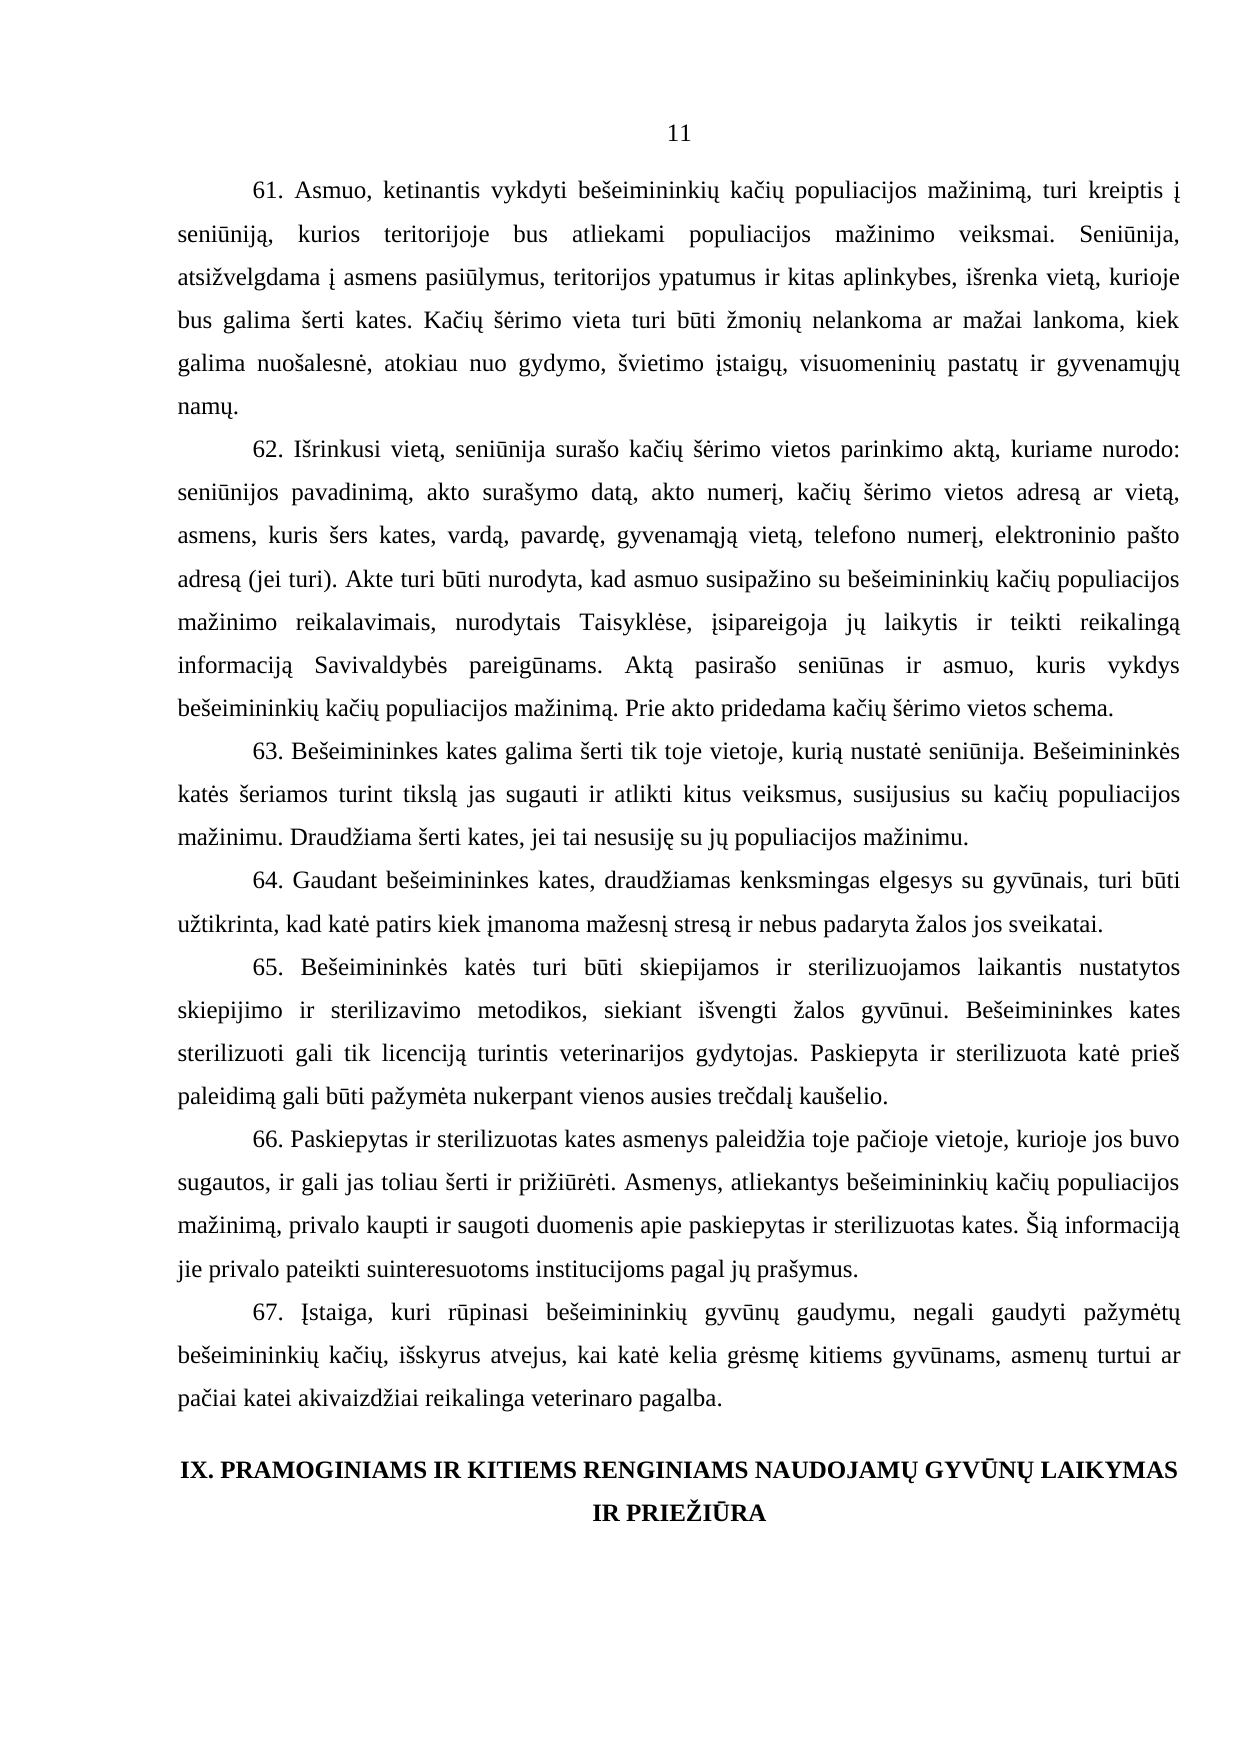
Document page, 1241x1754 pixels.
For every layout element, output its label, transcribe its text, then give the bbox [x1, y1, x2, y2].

text 67. Įstaiga, kuri rūpinasi bešeimininkių gyvūnų gaudymu, negali gaudyti pažymėtų bešeimininkių kačių, išskyrus atvejus, kai katė kelia grėsmę kitiems gyvūnams, asmenų turtui ar pačiai katei akivaizdžiai reikalinga veterinaro pagalba. [177, 1297, 1181, 1412]
text 65. Bešeimininkės katės turi būti skiepijamos ir sterilizuojamos laikantis nustatytos skiepijimo ir sterilizavimo metodikos, siekiant išvengti žalos gyvūnui. Bešeimininkes kates sterilizuoti gali tik licenciją turintis veterinarijos gydytojas. Paskiepyta ir sterilizuota katė prieš paleidimą gali būti pažymėta nukerpant vienos ausies trečdalį kaušelio. [177, 952, 1181, 1110]
text 64. Gaudant bešeimininkes kates, draudžiamas kenksmingas elgesys su gyvūnais, turi būti užtikrinta, kad katė patirs kiek įmanoma mažesnį stresą ir nebus padaryta žalos jos sveikatai. [177, 866, 1181, 937]
text 66. Paskiepytas ir sterilizuotas kates asmenys paleidžia toje pačioje vietoje, kurioje jos buvo sugautos, ir gali jas toliau šerti ir prižiūrėti. Asmenys, atliekantys bešeimininkių kačių populiacijos mažinimą, privalo kaupti ir saugoti duomenis apie paskiepytas ir sterilizuotas kates. Šią informaciją jie privalo pateikti suinteresuotoms institucijoms pagal jų prašymus. [177, 1124, 1181, 1282]
text 62. Išrinkusi vietą, seniūnija surašo kačių šėrimo vietos parinkimo aktą, kuriame nurodo: seniūnijos pavadinimą, akto surašymo datą, akto numerį, kačių šėrimo vietos adresą ar vietą, asmens, kuris šers kates, vardą, pavardę, gyvenamąją vietą, telefono numerį, elektroninio pašto adresą (jei turi). Akte turi būti nurodyta, kad asmuo susipažino su bešeimininkių kačių populiacijos mažinimo reikalavimais, nurodytais Taisyklėse, įsipareigoja jų laikytis ir teikti reikalingą informaciją Savivaldybės pareigūnams. Aktą pasirašo seniūnas ir asmuo, kuris vykdys bešeimininkių kačių populiacijos mažinimą. Prie akto pridedama kačių šėrimo vietos schema. [177, 434, 1181, 722]
text IX. PRAMOGINIAMS IR KITIEMS RENGINIAMS NAUDOJAMŲ GYVŪNŲ LAIKYMAS IR PRIEŽIŪRA [177, 1455, 1181, 1527]
text 61. Asmuo, ketinantis vykdyti bešeimininkių kačių populiacijos mažinimą, turi kreiptis į seniūniją, kurios teritorijoje bus atliekami populiacijos mažinimo veiksmai. Seniūnija, atsižvelgdama į asmens pasiūlymus, teritorijos ypatumus ir kitas aplinkybes, išrenka vietą, kurioje bus galima šerti kates. Kačių šėrimo vieta turi būti žmonių nelankoma ar mažai lankoma, kiek galima nuošalesnė, atokiau nuo gydymo, švietimo įstaigų, visuomeninių pastatų ir gyvenamųjų namų. [177, 176, 1181, 420]
text 63. Bešeimininkes kates galima šerti tik toje vietoje, kurią nustatė seniūnija. Bešeimininkės katės šeriamos turint tikslą jas sugauti ir atlikti kitus veiksmus, susijusius su kačių populiacijos mažinimu. Draudžiama šerti kates, jei tai nesusiję su jų populiacijos mažinimu. [177, 736, 1181, 851]
